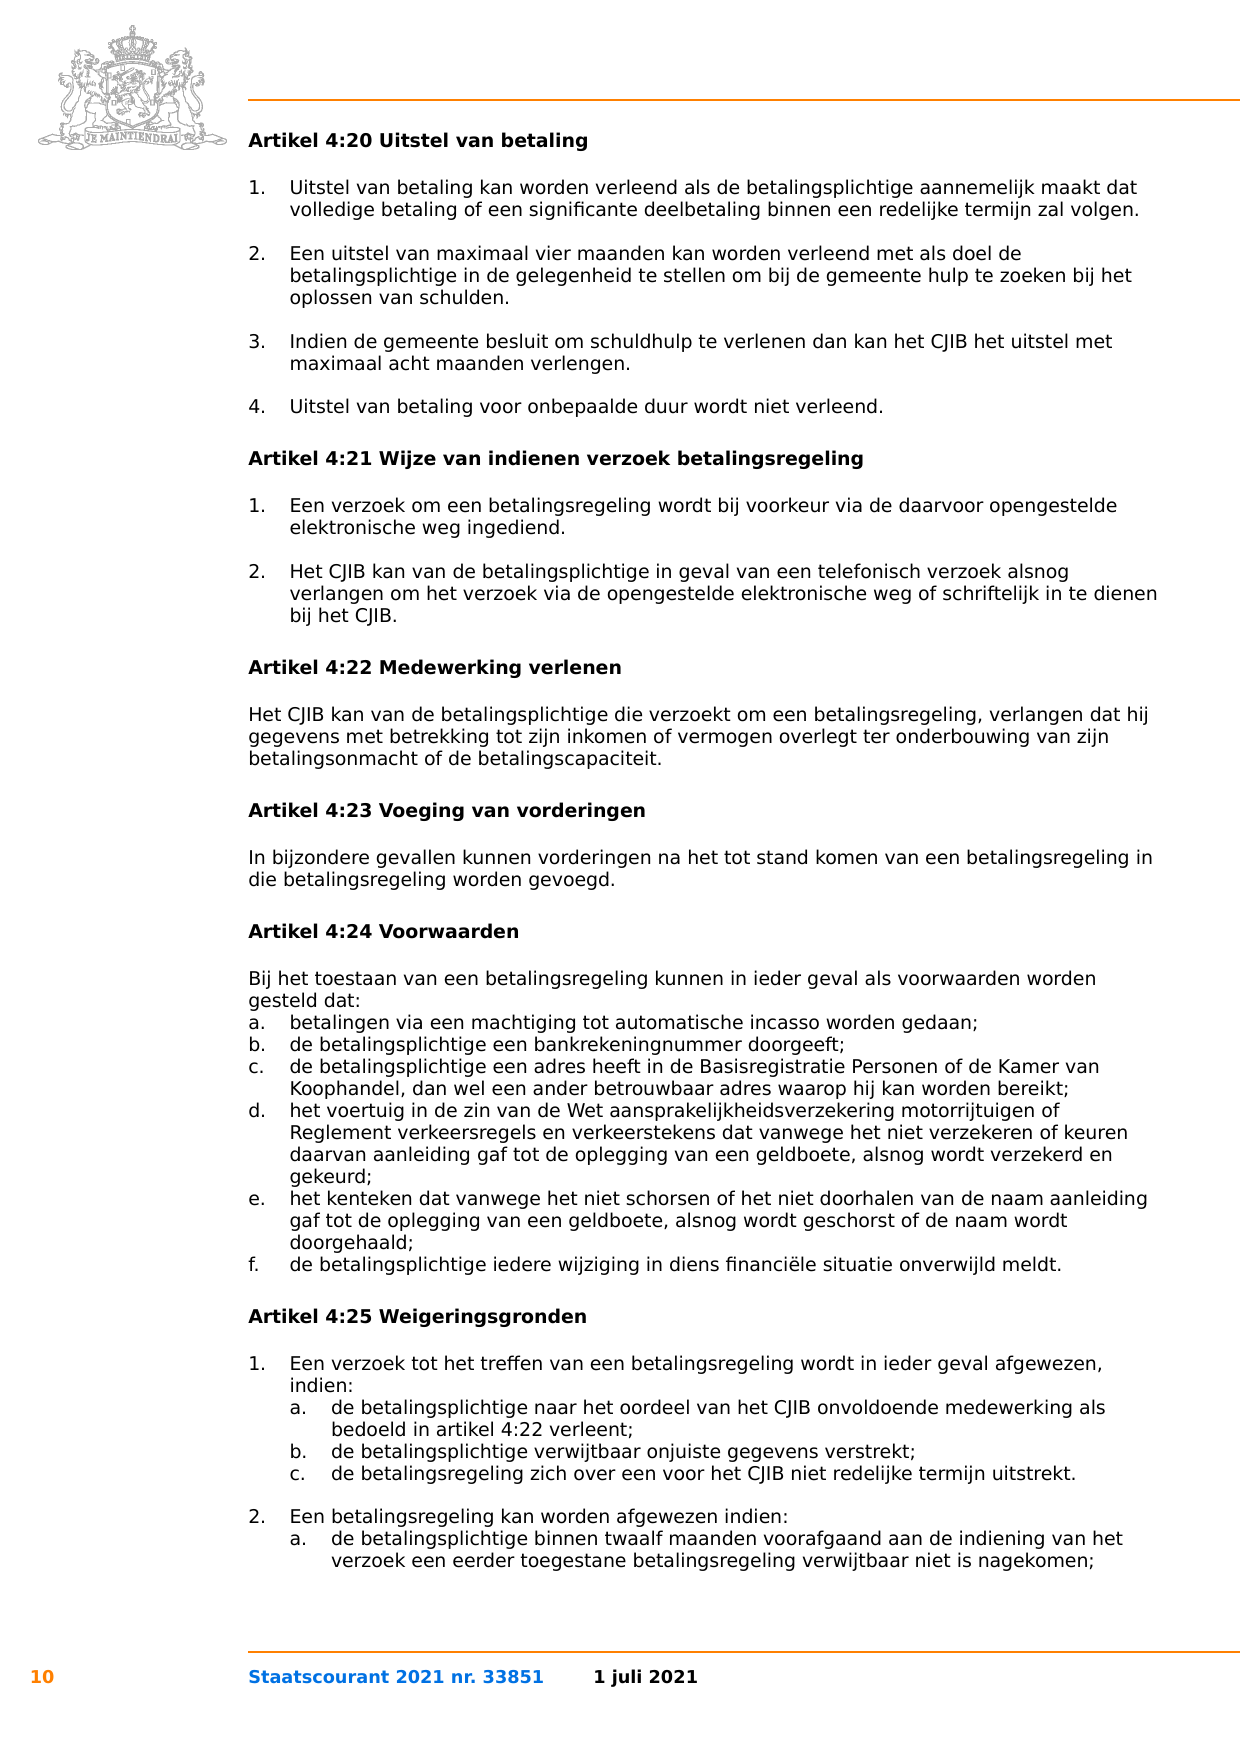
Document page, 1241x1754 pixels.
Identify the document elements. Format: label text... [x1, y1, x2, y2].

subtitle Artikel 4:20 Uitstel van betaling [248, 130, 1163, 152]
subtitle Artikel 4:22 Medewerking verlenen [248, 657, 1163, 679]
text 1. Uitstel van betaling kan worden verleend als de betalingsplichtige aannemelijk maakt dat volledige betaling of een significante deelbetaling binnen een redelijke termijn zal volgen. [248, 177, 1163, 221]
text 2. Een uitstel van maximaal vier maanden kan worden verleend met als doel de betalingsplichtige in de gelegenheid te stellen om bij de gemeente hulp te zoeken bij het oplossen van schulden. [248, 243, 1163, 309]
text 2. Een betalingsregeling kan worden afgewezen indien: [248, 1506, 1163, 1528]
text 1. Een verzoek tot het treffen van een betalingsregeling wordt in ieder geval afgewezen, indien: [248, 1353, 1163, 1397]
text f. de betalingsplichtige iedere wijziging in diens financiële situatie onverwijld meldt. [248, 1254, 1163, 1276]
text a. betalingen via een machtiging tot automatische incasso worden gedaan; [248, 1012, 1163, 1034]
text e. het kenteken dat vanwege het niet schorsen of het niet doorhalen van de naam aanleiding gaf tot de oplegging van een geldboete, alsnog wordt geschorst of de naam wordt doorgehaald; [248, 1188, 1163, 1254]
text 3. Indien de gemeente besluit om schuldhulp te verlenen dan kan het CJIB het uitstel met maximaal acht maanden verlengen. [248, 331, 1163, 374]
text c. de betalingsregeling zich over een voor het CJIB niet redelijke termijn uitstrekt. [289, 1462, 1163, 1484]
text 1. Een verzoek om een betalingsregeling wordt bij voorkeur via de daarvoor opengestelde elektronische weg ingediend. [248, 495, 1163, 539]
text 2. Het CJIB kan van de betalingsplichtige in geval van een telefonisch verzoek alsnog verlangen om het verzoek via de opengestelde elektronische weg of schriftelijk in te dienen bij het CJIB. [248, 561, 1163, 627]
text d. het voertuig in de zin van de Wet aansprakelijkheidsverzekering motorrijtuigen of Reglement verkeersregels en verkeerstekens dat vanwege het niet verzekeren of keuren daarvan aanleiding gaf tot de oplegging van een geldboete, alsnog wordt verzekerd en gekeurd; [248, 1100, 1163, 1188]
text 4. Uitstel van betaling voor onbepaalde duur wordt niet verleend. [248, 396, 1163, 418]
text a. de betalingsplichtige naar het oordeel van het CJIB onvoldoende medewerking als bedoeld in artikel 4:22 verleent; [289, 1397, 1163, 1441]
subtitle Artikel 4:24 Voorwaarden [248, 921, 1163, 943]
subtitle Artikel 4:23 Voeging van vorderingen [248, 800, 1163, 822]
subtitle Artikel 4:21 Wijze van indienen verzoek betalingsregeling [248, 448, 1163, 470]
text b. de betalingsplichtige verwijtbaar onjuiste gegevens verstrekt; [289, 1441, 1163, 1462]
subtitle Artikel 4:25 Weigeringsgronden [248, 1306, 1163, 1328]
text a. de betalingsplichtige binnen twaalf maanden voorafgaand aan de indiening van het verzoek een eerder toegestane betalingsregeling verwijtbaar niet is nagekomen; [289, 1528, 1163, 1572]
text b. de betalingsplichtige een bankrekeningnummer doorgeeft; [248, 1034, 1163, 1056]
picture [38, 25, 227, 150]
text Bij het toestaan van een betalingsregeling kunnen in ieder geval als voorwaarden worden gesteld dat: [248, 968, 1163, 1012]
text Het CJIB kan van de betalingsplichtige die verzoekt om een betalingsregeling, verlangen dat hij gegevens met betrekking tot zijn inkomen of vermogen overlegt ter onderbouwing van zijn betalingsonmacht of de betalingscapaciteit. [248, 704, 1163, 770]
text c. de betalingsplichtige een adres heeft in de Basisregistratie Personen of de Kamer van Koophandel, dan wel een ander betrouwbaar adres waarop hij kan worden bereikt; [248, 1056, 1163, 1100]
text In bijzondere gevallen kunnen vorderingen na het tot stand komen van een betalingsregeling in die betalingsregeling worden gevoegd. [248, 847, 1163, 891]
